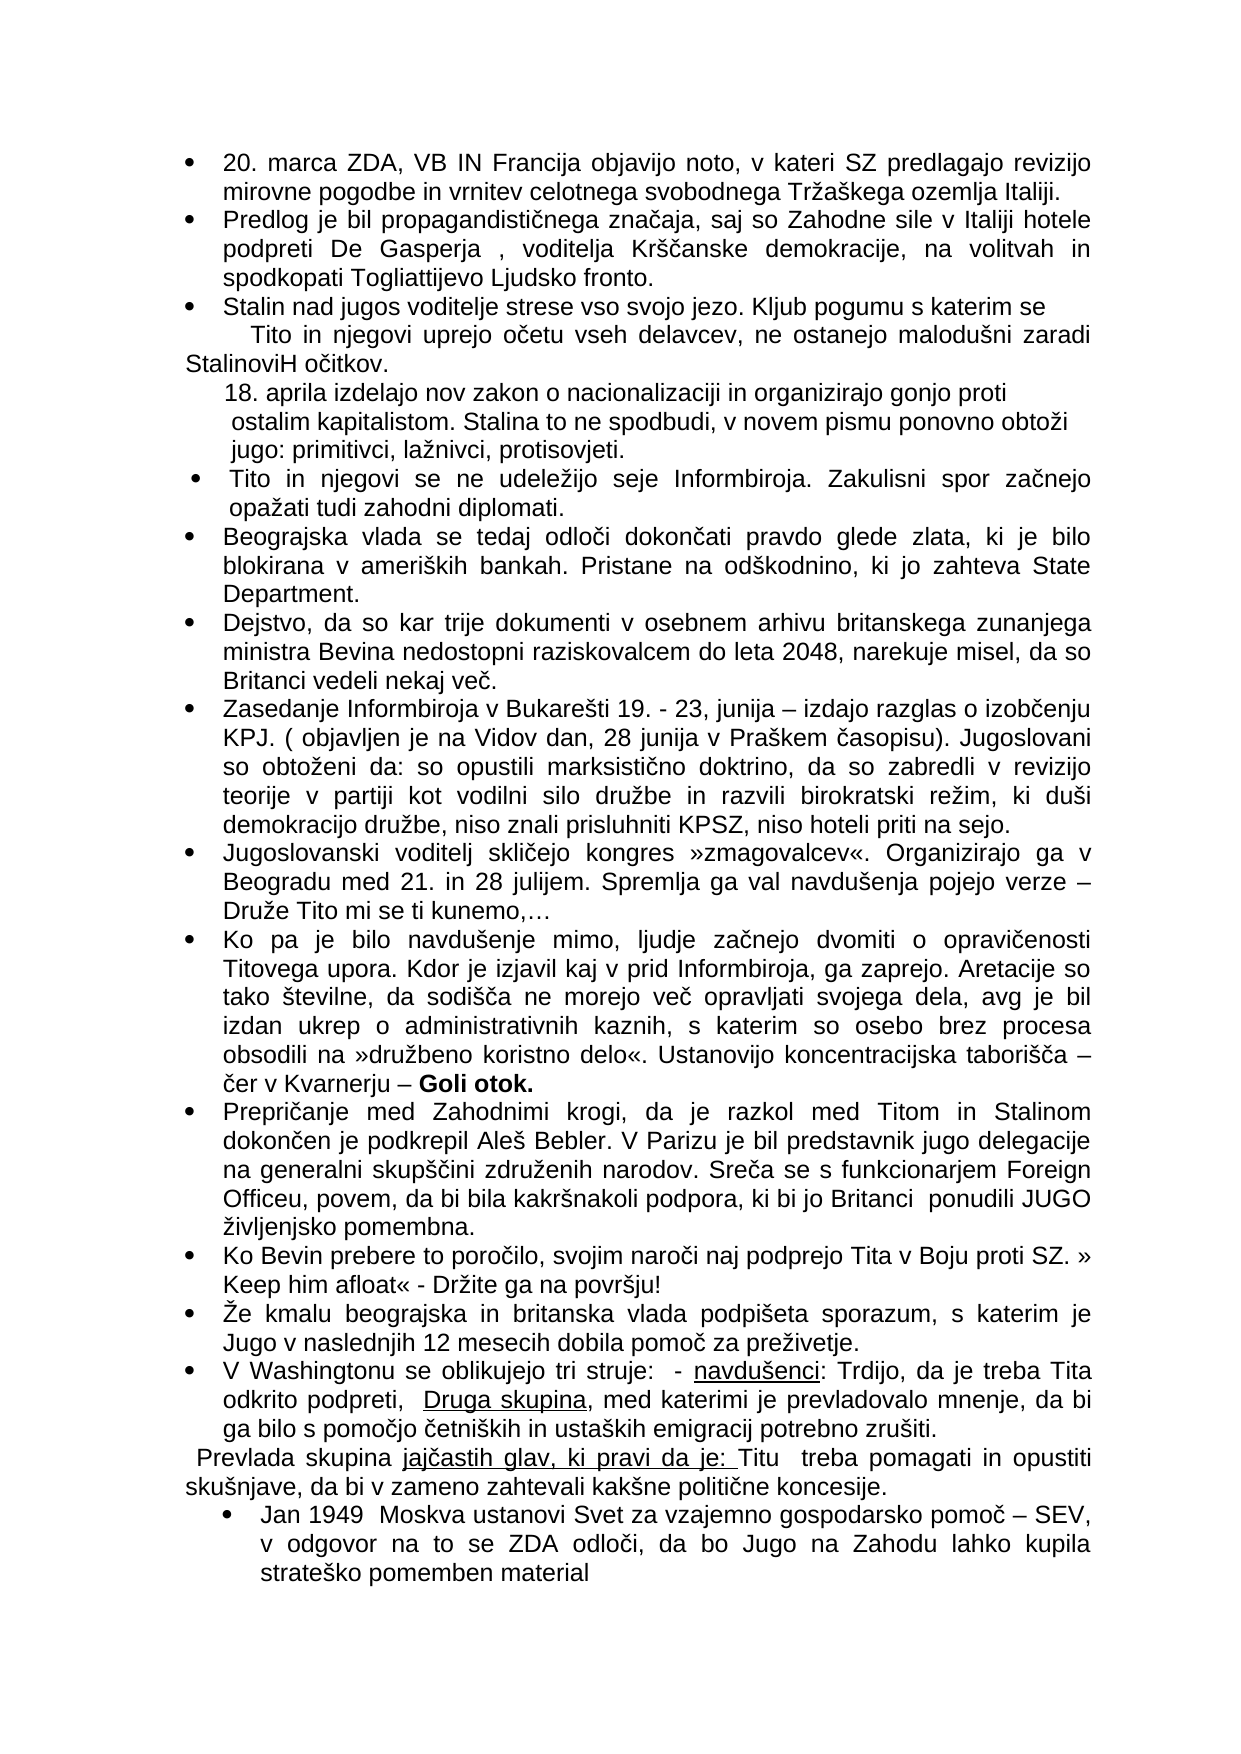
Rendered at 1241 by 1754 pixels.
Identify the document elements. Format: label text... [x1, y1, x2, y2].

text Prevlada skupina jajčastih glav, ki pravi da je: Titu treba pomagati in opustiti skušnjave, da bi v zameno zahtevali kakšne politične koncesije. [185, 1443, 1093, 1500]
list V Washingtonu se oblikujejo tri struje: - navdušenci: Trdijo, da je treba Tita odkrito podpreti, Druga skupina, med katerimi je prevladovalo mnenje, da bi ga bilo s pomočjo četniških in ustaških emigracij potrebno zrušiti. [185, 1356, 1093, 1443]
list Jan 1949 Moskva ustanovi Svet za vzajemno gospodarsko pomoč – SEV, v odgovor na to se ZDA odloči, da bo Jugo na Zahodu lahko kupila strateško pomemben material [223, 1500, 1093, 1587]
list Stalin nad jugos voditelje strese vso svojo jezo. Kljub pogumu s katerim se [185, 292, 1093, 320]
text Tito in njegovi uprejo očetu vseh delavcev, ne ostanejo malodušni zaradi StalinoviH očitkov. [185, 320, 1093, 378]
text jugo: primitivci, lažnivci, protisovjeti. [148, 435, 1093, 464]
list Že kmalu beograjska in britanska vlada podpišeta sporazum, s katerim je Jugo v naslednjih 12 mesecih dobila pomoč za preživetje. [185, 1299, 1093, 1356]
text ostalim kapitalistom. Stalina to ne spodbudi, v novem pismu ponovno obtoži [148, 407, 1093, 435]
list 20. marca ZDA, VB IN Francija objavijo noto, v kateri SZ predlagajo revizijo mirovne pogodbe in vrnitev celotnega svobodnega Tržaškega ozemlja Italiji. [185, 148, 1093, 205]
list Zasedanje Informbiroja v Bukarešti 19. - 23, junija – izdajo razglas o izobčenju KPJ. ( objavljen je na Vidov dan, 28 junija v Praškem časopisu). Jugoslovani so obtoženi da: so opustili marksistično doktrino, da so zabredli v revizijo teorije v partiji kot vodilni silo družbe in razvili birokratski režim, ki duši demokracijo družbe, niso znali prisluhniti KPSZ, niso hoteli priti na sejo. [185, 694, 1093, 838]
list Beograjska vlada se tedaj odloči dokončati pravdo glede zlata, ki je bilo blokirana v ameriških bankah. Pristane na odškodnino, ki jo zahteva State Department. [185, 522, 1093, 608]
list Jugoslovanski voditelj skličejo kongres »zmagovalcev«. Organizirajo ga v Beogradu med 21. in 28 julijem. Spremlja ga val navdušenja pojejo verze – Druže Tito mi se ti kunemo,… [185, 838, 1093, 925]
list Prepričanje med Zahodnimi krogi, da je razkol med Titom in Stalinom dokončen je podkrepil Aleš Bebler. V Parizu je bil predstavnik jugo delegacije na generalni skupščini združenih narodov. Sreča se s funkcionarjem Foreign Officeu, povem, da bi bila kakršnakoli podpora, ki bi jo Britanci ponudili JUGO življenjsko pomembna. [185, 1097, 1093, 1241]
list Predlog je bil propagandističnega značaja, saj so Zahodne sile v Italiji hotele podpreti De Gasperja , voditelja Krščanske demokracije, na volitvah in spodkopati Togliattijevo Ljudsko fronto. [185, 205, 1093, 292]
list Tito in njegovi se ne udeležijo seje Informbiroja. Zakulisni spor začnejo opažati tudi zahodni diplomati. [191, 464, 1093, 522]
list Ko Bevin prebere to poročilo, svojim naroči naj podprejo Tita v Boju proti SZ. » Keep him afloat« - Držite ga na površju! [185, 1241, 1093, 1299]
list Dejstvo, da so kar trije dokumenti v osebnem arhivu britanskega zunanjega ministra Bevina nedostopni raziskovalcem do leta 2048, narekuje misel, da so Britanci vedeli nekaj več. [185, 608, 1093, 694]
list Ko pa je bilo navdušenje mimo, ljudje začnejo dvomiti o opravičenosti Titovega upora. Kdor je izjavil kaj v prid Informbiroja, ga zaprejo. Aretacije so tako številne, da sodišča ne morejo več opravljati svojega dela, avg je bil izdan ukrep o administrativnih kaznih, s katerim so osebo brez procesa obsodili na »družbeno koristno delo«. Ustanovijo koncentracijska taborišča – čer v Kvarnerju – Goli otok. [185, 925, 1093, 1097]
text 18. aprila izdelajo nov zakon o nacionalizaciji in organizirajo gonjo proti [148, 378, 1093, 407]
